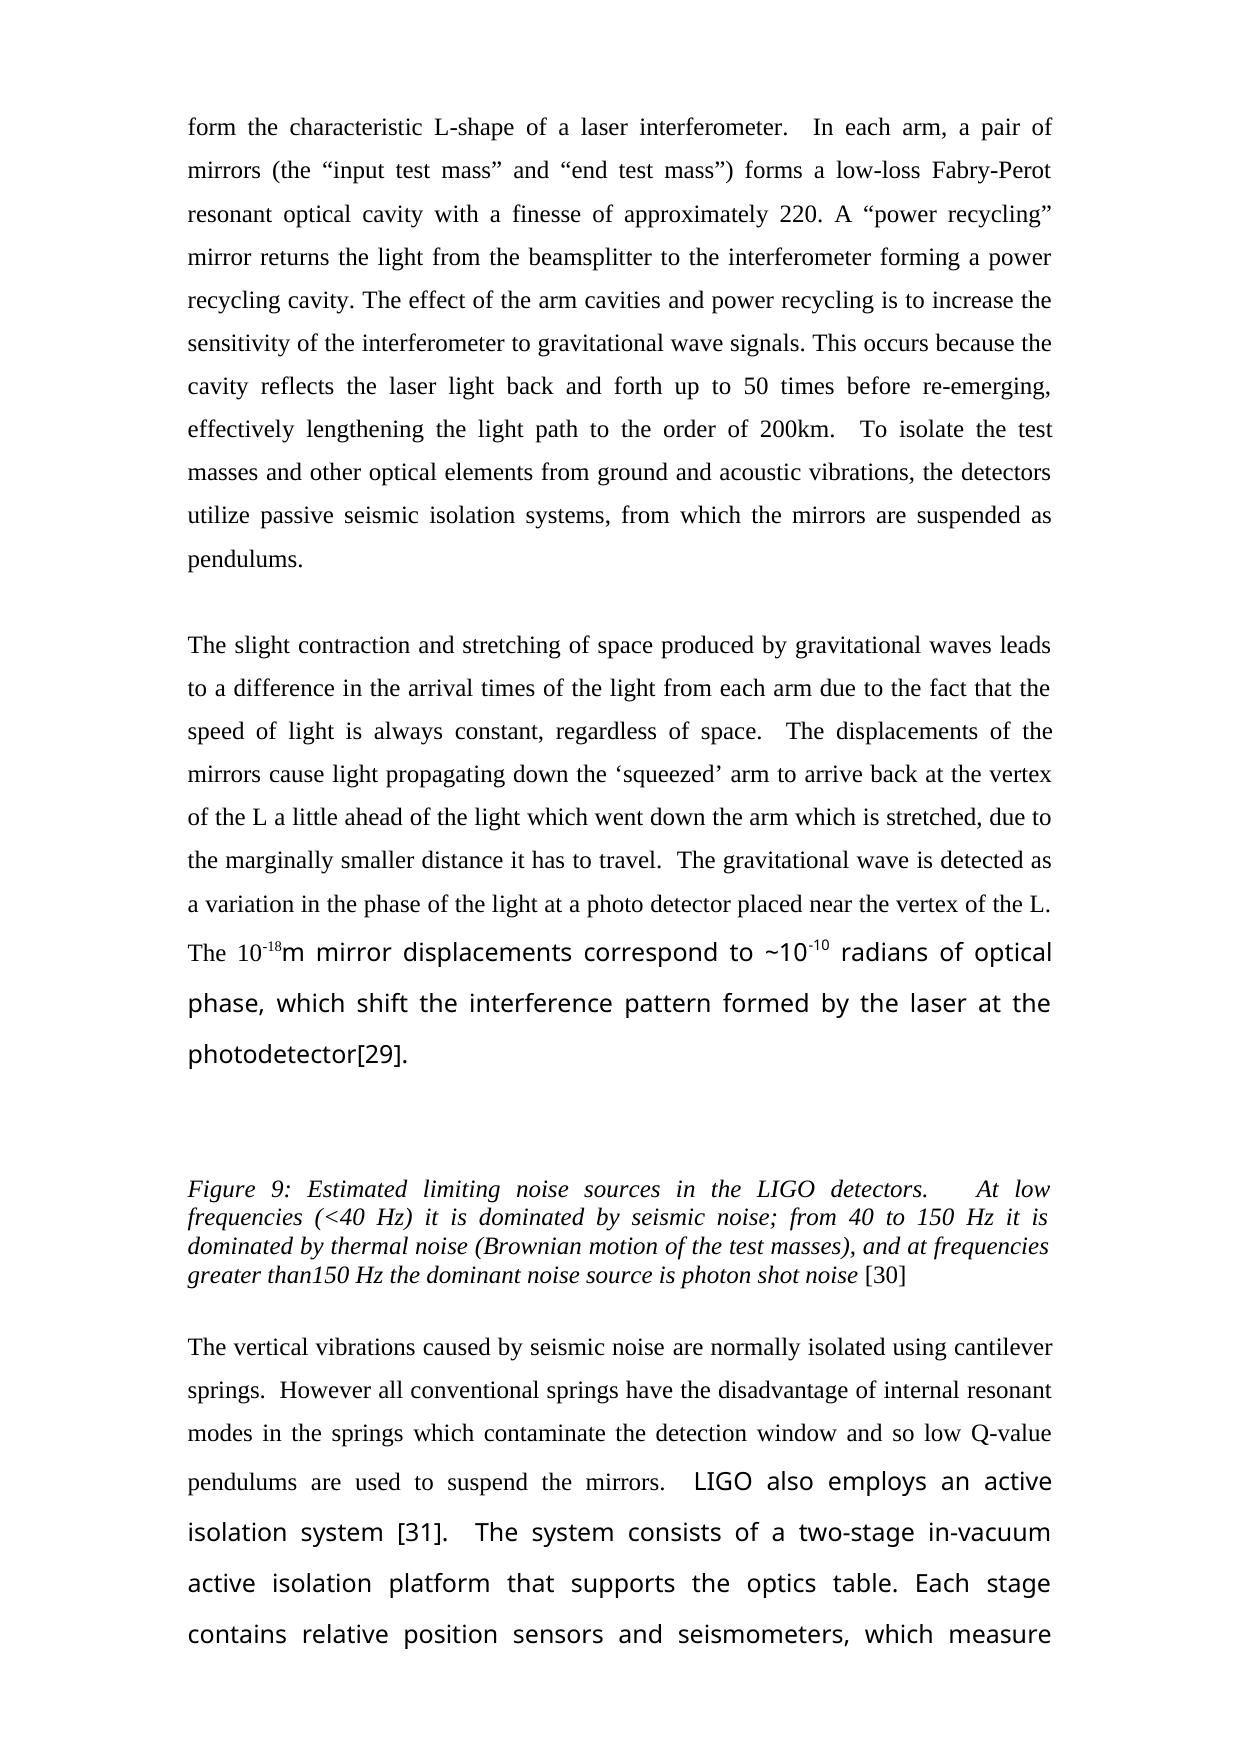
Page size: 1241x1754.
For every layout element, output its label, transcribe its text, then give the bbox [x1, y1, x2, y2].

text The vertical vibrations caused by seismic noise are normally isolated using cantilever springs. However all conventional springs have the disadvantage of internal resonant modes in the springs which contaminate the detection window and so low Q-value pendulums are used to suspend the mirrors. LIGO also employs an active isolation system [31]. The system consists of a two-stage in-vacuum active isolation platform that supports the optics table. Each stage contains relative position sensors and seismometers, which measure [187, 1332, 1053, 1651]
text Figure 9: Estimated limiting noise sources in the LIGO detectors. At low frequencies (<40 Hz) it is dominated by seismic noise; from 40 to 150 Hz it is dominated by thermal noise (Brownian motion of the test masses), and at frequencies greater than150 Hz the dominant noise source is photon shot noise [30] [187, 1174, 1053, 1289]
text The slight contraction and stretching of space produced by gravitational waves leads to a difference in the arrival times of the light from each arm due to the fact that the speed of light is always constant, regardless of space. The displacements of the mirrors cause light propagating down the ‘squeezed’ arm to arrive back at the vertex of the L a little ahead of the light which went down the arm which is stretched, due to the marginally smaller distance it has to travel. The gravitational wave is detected as a variation in the phase of the light at a photo detector placed near the vertex of the L. The 10-18m mirror displacements correspond to ~10-10 radians of optical phase, which shift the interference pattern formed by the laser at the photodetector[29]. [187, 630, 1053, 1071]
text form the characteristic L-shape of a laser interferometer. In each arm, a pair of mirrors (the “input test mass” and “end test mass”) forms a low-loss Fabry-Perot resonant optical cavity with a finesse of approximately 220. A “power recycling” mirror returns the light from the beamsplitter to the interferometer forming a power recycling cavity. The effect of the arm cavities and power recycling is to increase the sensitivity of the interferometer to gravitational wave signals. This occurs because the cavity reflects the laser light back and forth up to 50 times before re-emerging, effectively lengthening the light path to the order of 200km. To isolate the test masses and other optical elements from ground and acoustic vibrations, the detectors utilize passive seismic isolation systems, from which the mirrors are suspended as pendulums. [187, 112, 1053, 572]
